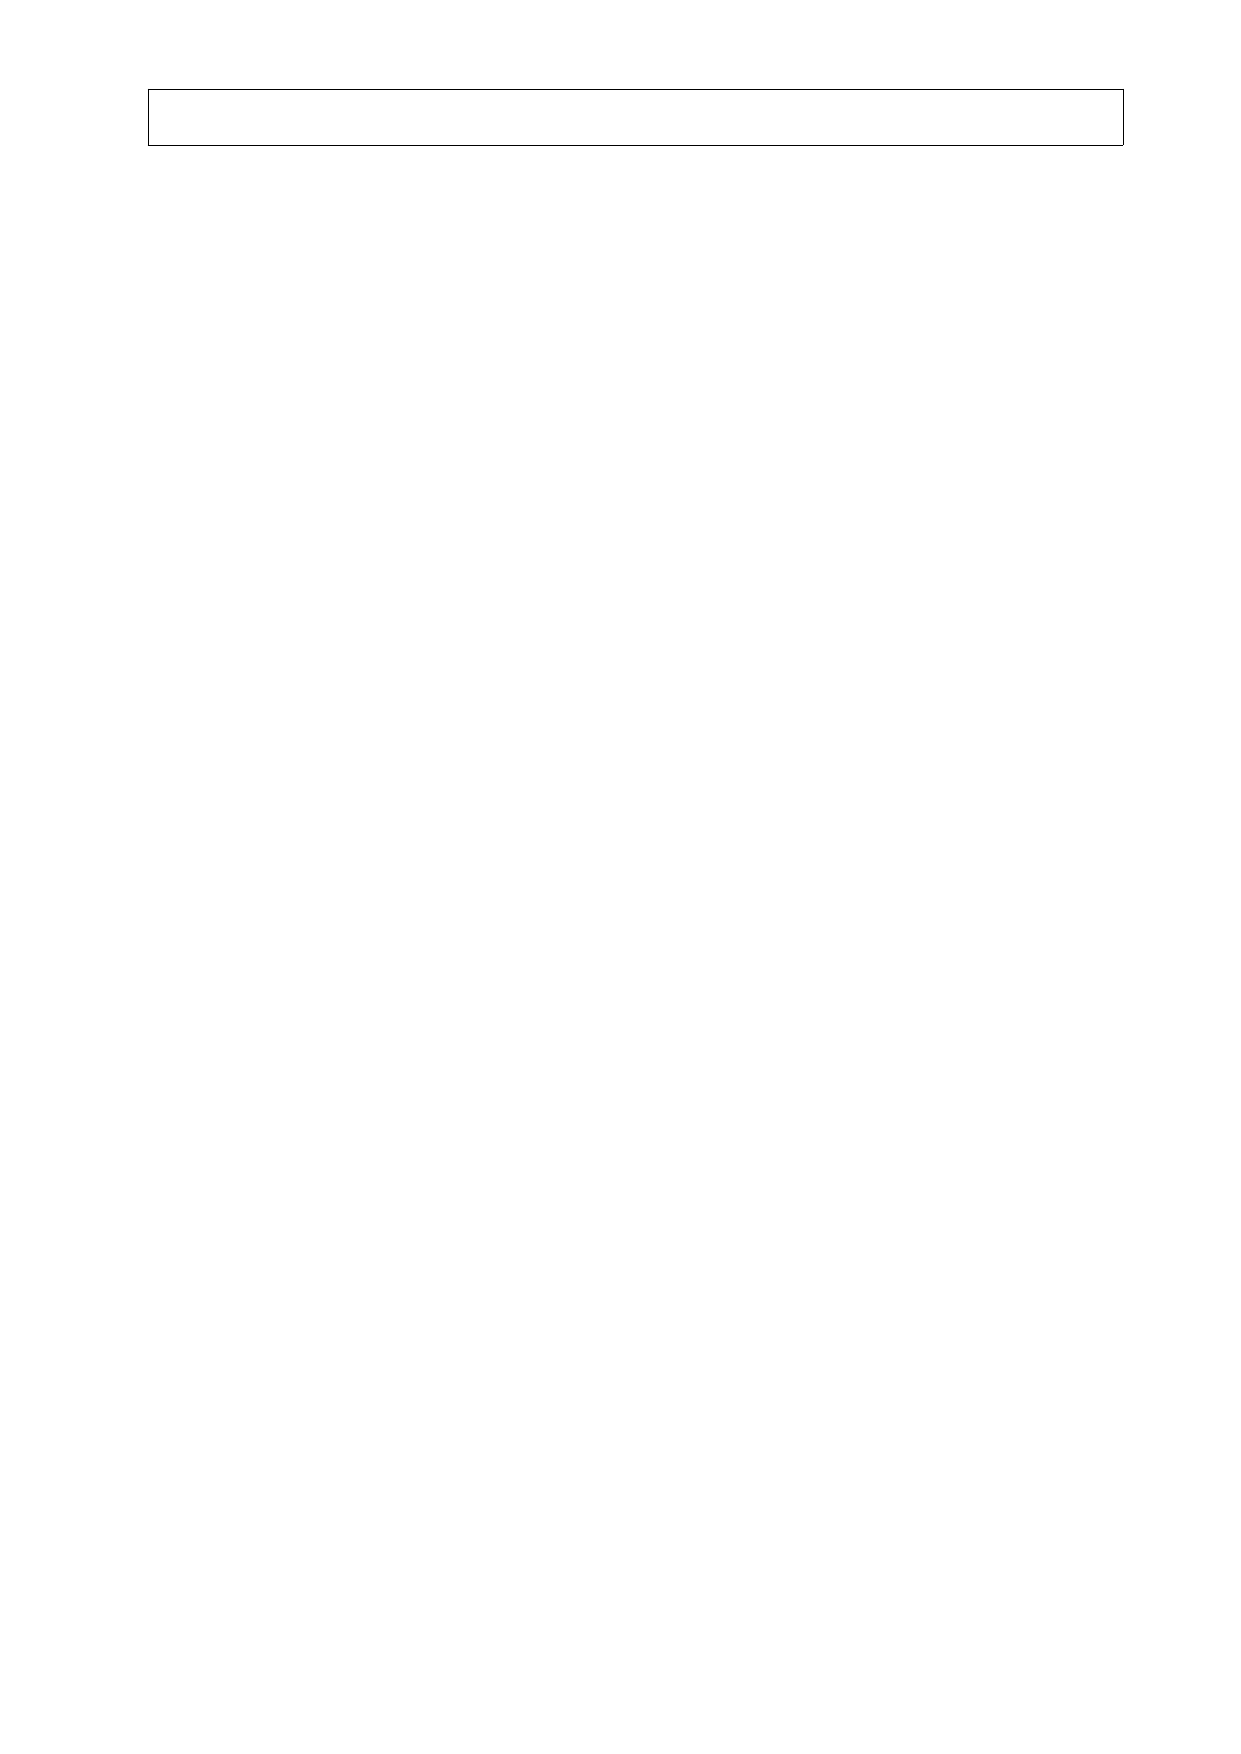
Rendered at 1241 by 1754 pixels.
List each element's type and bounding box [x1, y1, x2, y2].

table_cell [149, 90, 1123, 145]
